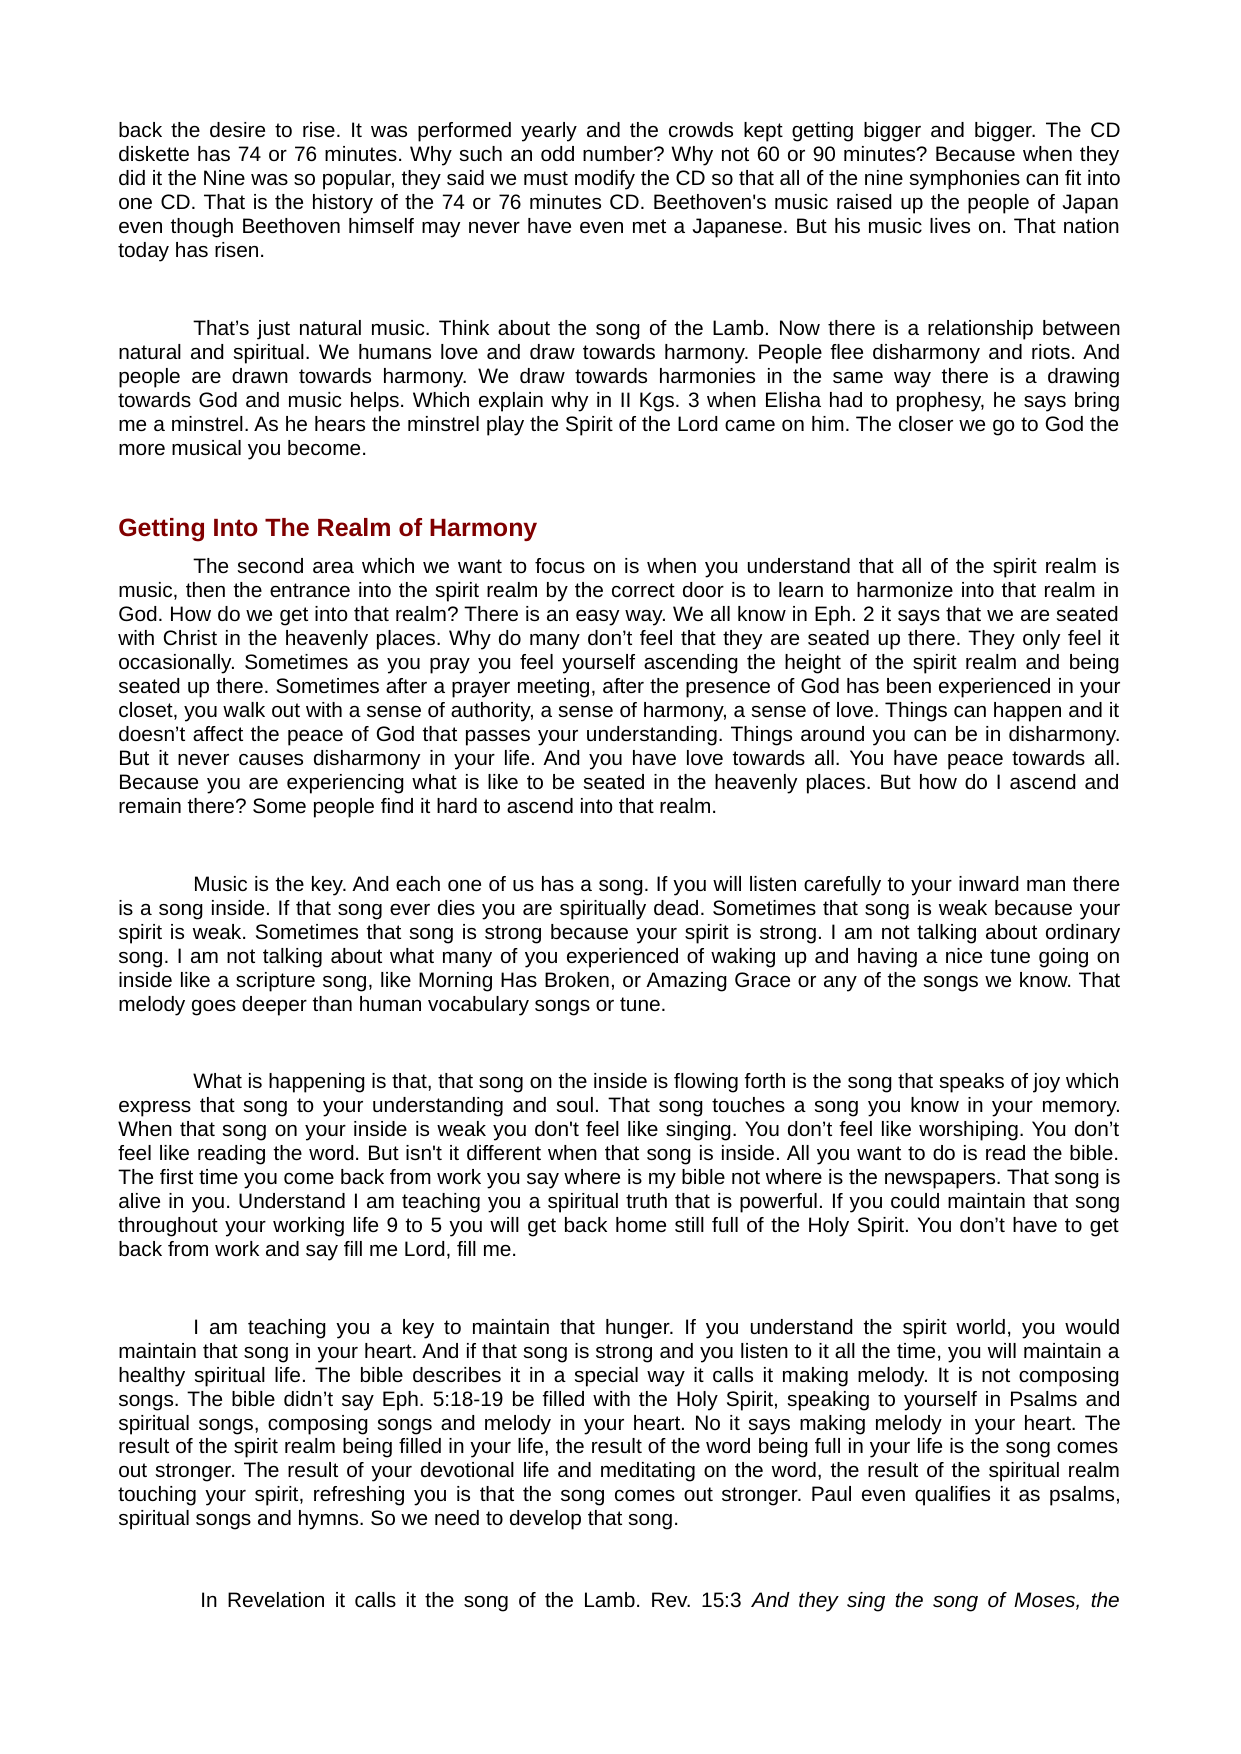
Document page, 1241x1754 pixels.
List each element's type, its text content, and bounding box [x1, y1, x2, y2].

text The second area which we want to focus on is when you understand that all of the spirit realm is music, then the entrance into the spirit realm by the correct door is to learn to harmonize into that realm in God. How do we get into that realm? There is an easy way. We all know in Eph. 2 it says that we are seated with Christ in the heavenly places. Why do many don’t feel that they are seated up there. They only feel it occasionally. Sometimes as you pray you feel yourself ascending the height of the spirit realm and being seated up there. Sometimes after a prayer meeting, after the presence of God has been experienced in your closet, you walk out with a sense of authority, a sense of harmony, a sense of love. Things can happen and it doesn’t affect the peace of God that passes your understanding. Things around you can be in disharmony. But it never causes disharmony in your life. And you have love towards all. You have peace towards all. Because you are experiencing what is like to be seated in the heavenly places. But how do I ascend and remain there? Some people find it hard to ascend into that realm. [118, 554, 1122, 818]
text What is happening is that, that song on the inside is flowing forth is the song that speaks of joy which express that song to your understanding and soul. That song touches a song you know in your memory. When that song on your inside is weak you don't feel like singing. You don’t feel like worshiping. You don’t feel like reading the word. But isn't it different when that song is inside. All you want to do is read the bible. The first time you come back from work you say where is my bible not where is the newspapers. That song is alive in you. Understand I am teaching you a spiritual truth that is powerful. If you could maintain that song throughout your working life 9 to 5 you will get back home still full of the Holy Spirit. You don’t have to get back from work and say fill me Lord, fill me. [118, 1069, 1122, 1261]
text In Revelation it calls it the song of the Lamb. Rev. 15:3 And they sing the song of Moses, the [118, 1584, 1122, 1613]
text That’s just natural music. Think about the song of the Lamb. Now there is a relationship between natural and spiritual. We humans love and draw towards harmony. People flee disharmony and riots. And people are drawn towards harmony. We draw towards harmonies in the same way there is a drawing towards God and music helps. Which explain why in II Kgs. 3 when Elisha had to prophesy, he says bring me a minstrel. As he hears the minstrel play the Spirit of the Lord came on him. The closer we go to God the more musical you become. [118, 316, 1122, 459]
text I am teaching you a key to maintain that hunger. If you understand the spirit world, you would maintain that song in your heart. And if that song is strong and you listen to it all the time, you will maintain a healthy spiritual life. The bible describes it in a special way it calls it making melody. It is not composing songs. The bible didn’t say Eph. 5:18-19 be filled with the Holy Spirit, speaking to yourself in Psalms and spiritual songs, composing songs and melody in your heart. No it says making melody in your heart. The result of the spirit realm being filled in your life, the result of the word being full in your life is the song comes out stronger. The result of your devotional life and meditating on the word, the result of the spiritual realm touching your spirit, refreshing you is that the song comes out stronger. Paul even qualifies it as psalms, spiritual songs and hymns. So we need to develop that song. [118, 1314, 1122, 1530]
text Music is the key. And each one of us has a song. If you will listen carefully to your inward man there is a song inside. If that song ever dies you are spiritually dead. Sometimes that song is weak because your spirit is weak. Sometimes that song is strong because your spirit is strong. I am not talking about ordinary song. I am not talking about what many of you experienced of waking up and having a nice tune going on inside like a scripture song, like Morning Has Broken, or Amazing Grace or any of the songs we know. That melody goes deeper than human vocabulary songs or tune. [118, 872, 1122, 1015]
text Getting Into The Realm of Harmony [118, 513, 1122, 542]
text back the desire to rise. It was performed yearly and the crowds kept getting bigger and bigger. The CD diskette has 74 or 76 minutes. Why such an odd number? Why not 60 or 90 minutes? Because when they did it the Nine was so popular, they said we must modify the CD so that all of the nine symphonies can fit into one CD. That is the history of the 74 or 76 minutes CD. Beethoven's music raised up the people of Japan even though Beethoven himself may never have even met a Japanese. But his music lives on. That nation today has risen. [118, 118, 1122, 262]
